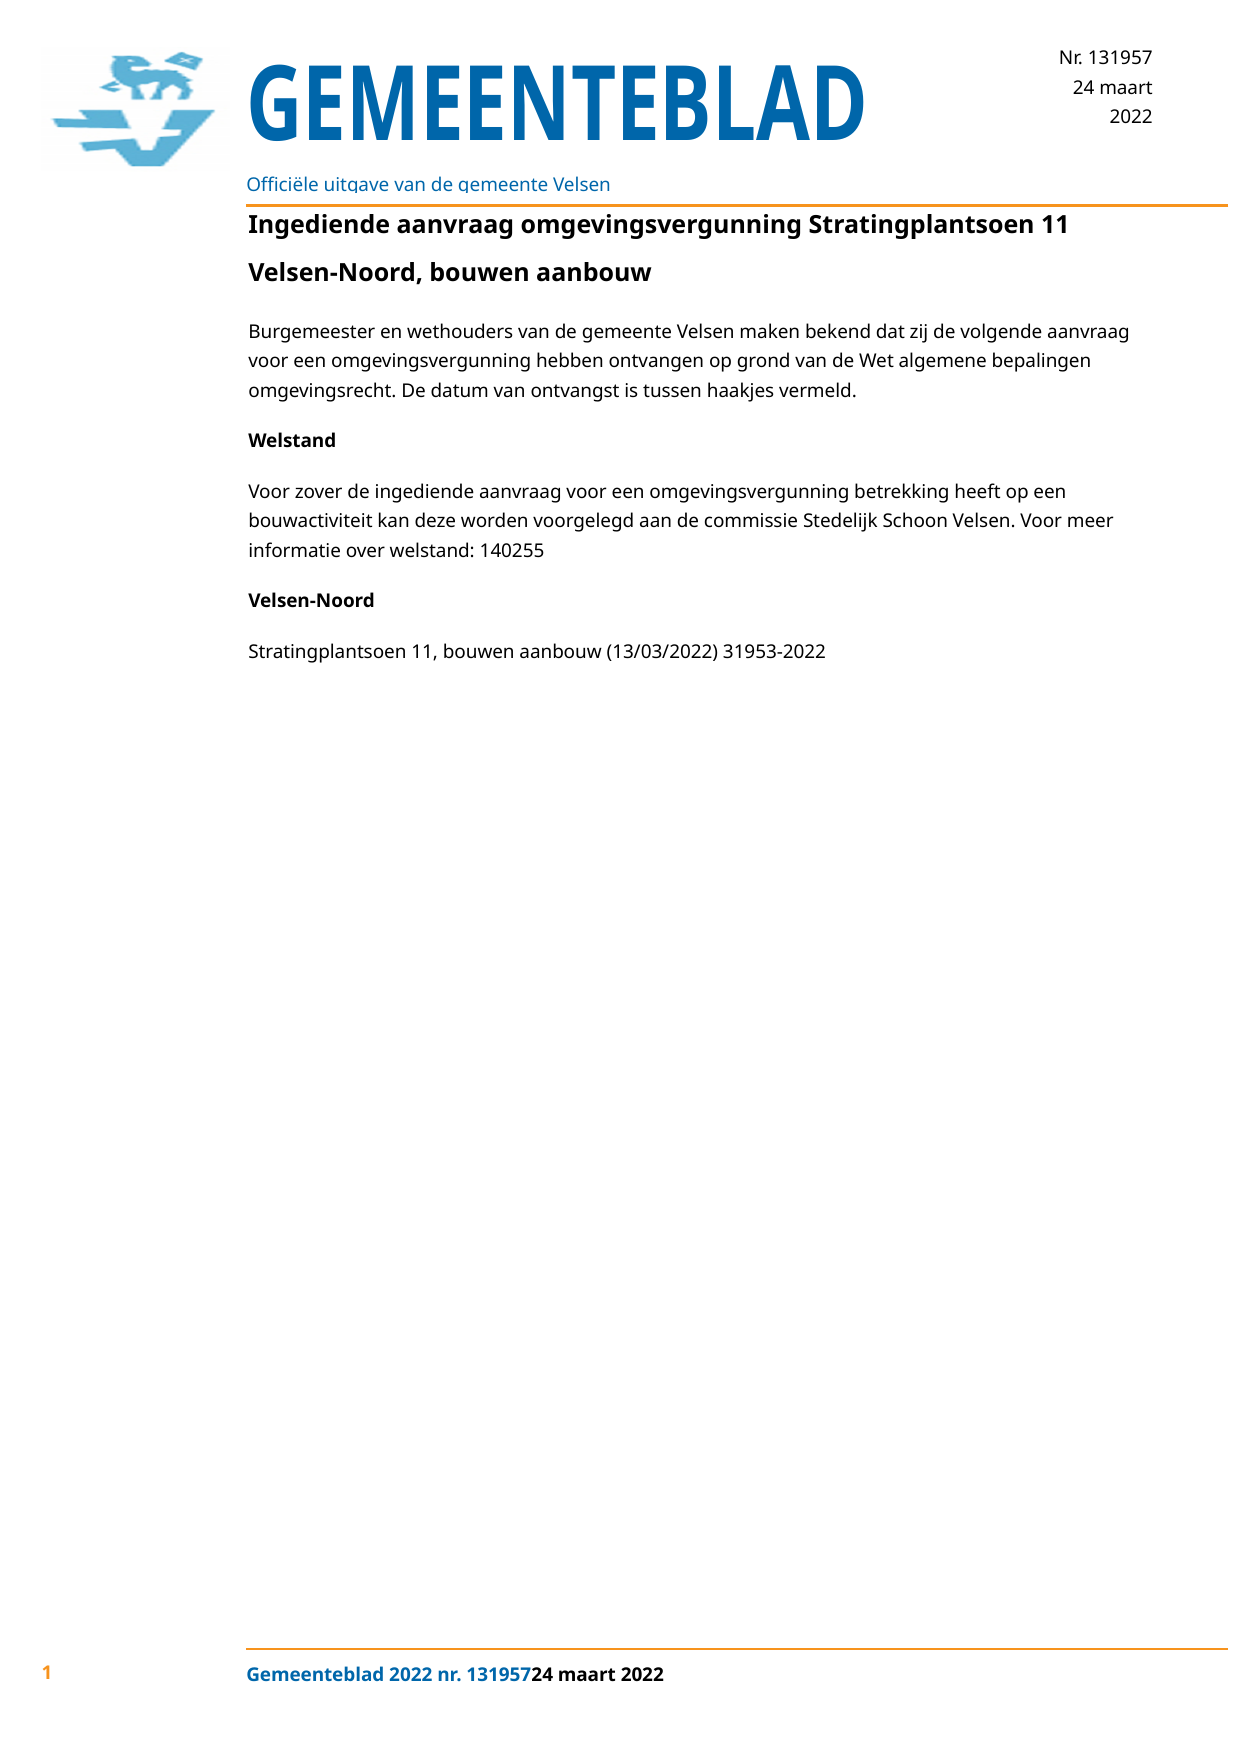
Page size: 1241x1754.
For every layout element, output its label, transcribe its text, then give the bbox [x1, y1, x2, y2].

text Burgemeester en wethouders van de gemeente Velsen maken bekend dat zij de volgende aanvraag voor een omgevingsvergunning hebben ontvangen op grond van de Wet algemene bepalingen omgevingsrecht. De datum van ontvangst is tussen haakjes vermeld. [248, 318, 1152, 403]
picture [41, 47, 231, 172]
text Ingediende aanvraag omgevingsvergunning Stratingplantsoen 11 Velsen-Noord, bouwen aanbouw [248, 207, 1152, 288]
text Stratingplantsoen 11, bouwen aanbouw (13/03/2022) 31953-2022 [248, 638, 1152, 664]
text Voor zover de ingediende aanvraag voor een omgevingsvergunning betrekking heeft op een bouwactiviteit kan deze worden voorgelegd aan de commissie Stedelijk Schoon Velsen. Voor meer informatie over welstand: 140255 [248, 478, 1152, 563]
text Welstand [248, 427, 1152, 453]
text Velsen-Noord [248, 587, 1152, 613]
